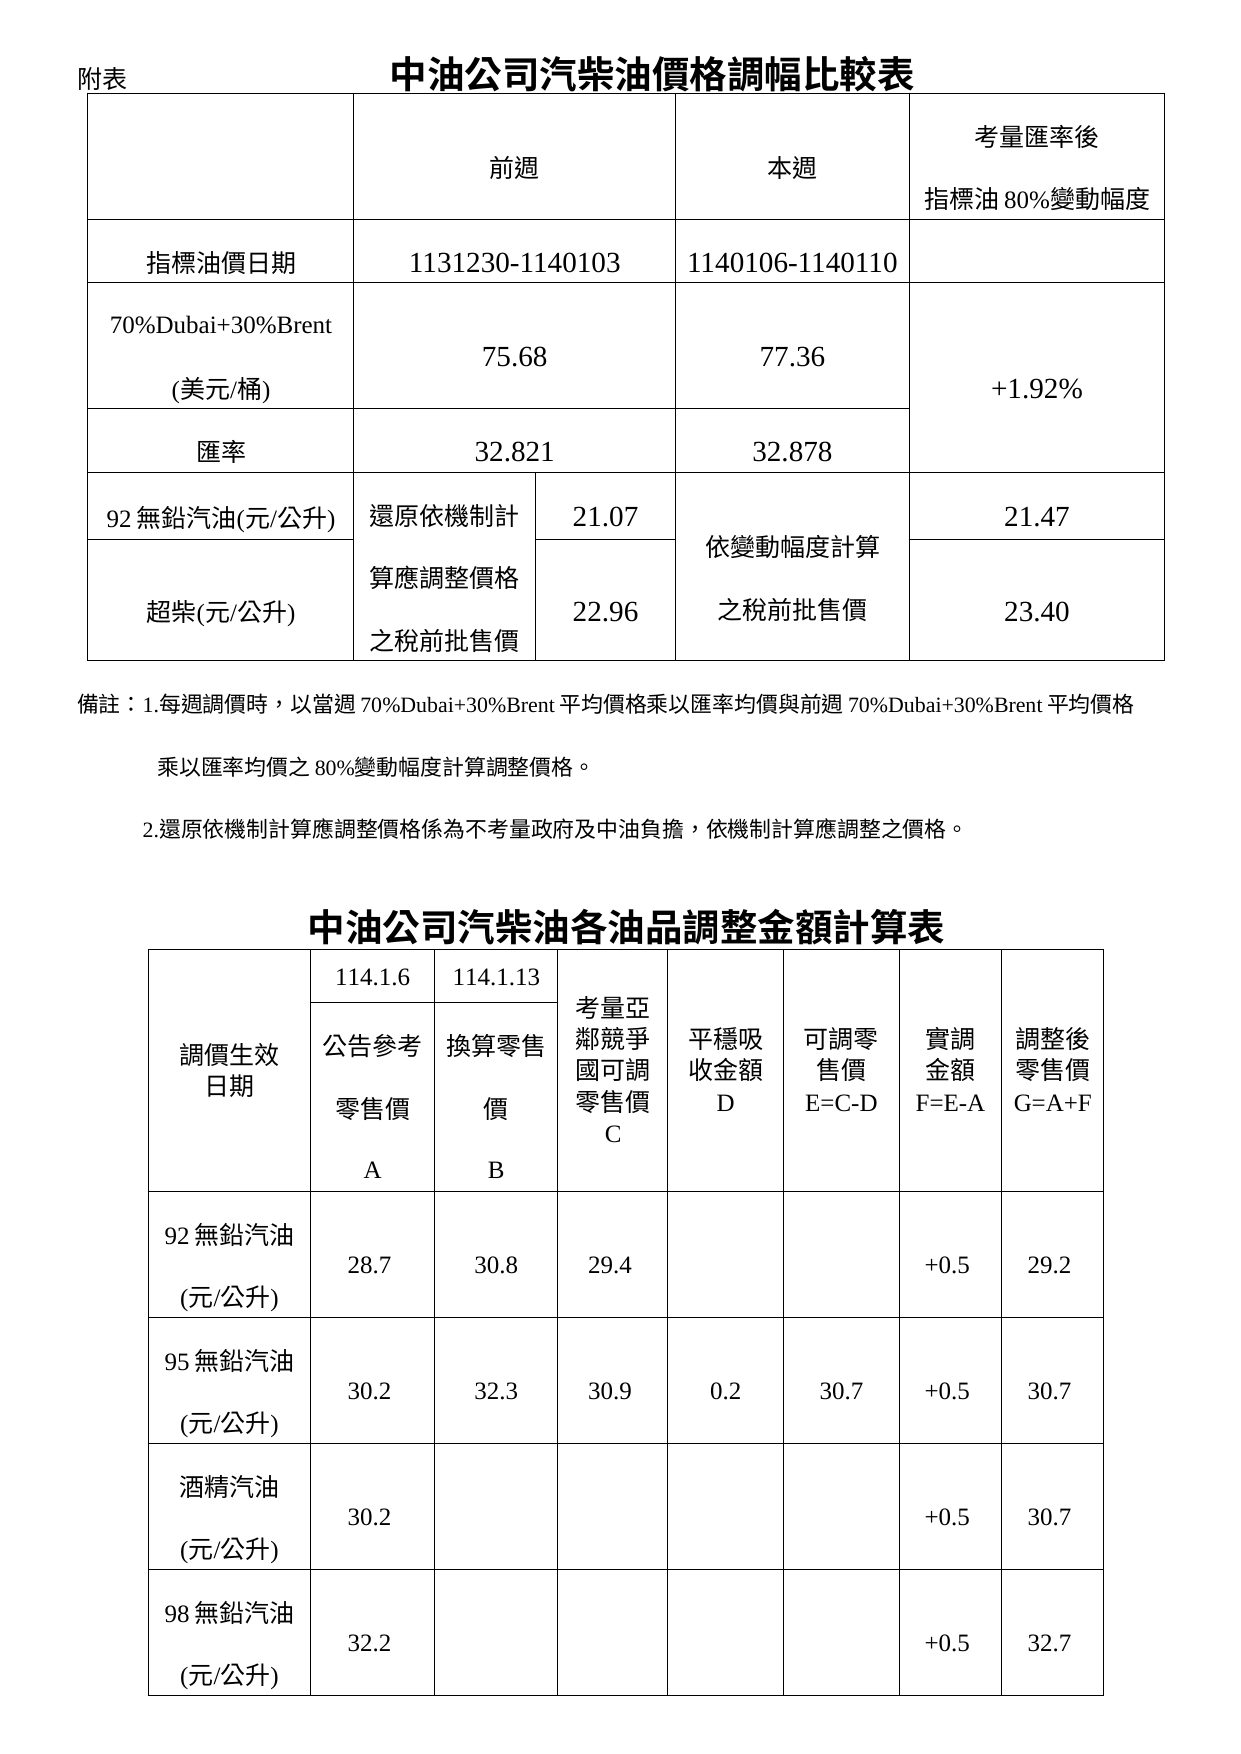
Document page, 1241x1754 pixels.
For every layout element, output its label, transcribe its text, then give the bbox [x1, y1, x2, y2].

table_cell 70%Dubai+30%Brent (美元/桶) [88, 283, 353, 408]
table_cell 依變動幅度計算 之稅前批售價 [676, 473, 909, 660]
table_cell 32.821 [354, 409, 675, 472]
table_cell [668, 1192, 783, 1317]
table_header 實調 金額 F=E-A [900, 950, 1001, 1191]
text 乘以匯率均價之80%變動幅度計算調整價格。 [157, 724, 1175, 786]
table_header 114.1.13 [435, 950, 557, 1002]
table_cell 32.878 [676, 409, 909, 472]
table_cell [668, 1444, 783, 1569]
table_cell 匯率 [88, 409, 353, 472]
table_header 調整後 零售價 G=A+F [1002, 950, 1103, 1191]
table_header 考量匯率後 指標油80%變動幅度 [910, 94, 1164, 219]
table_cell 指標油價日期 [88, 220, 353, 282]
table_cell 還原依機制計算應調整價格之稅前批售價 [354, 473, 535, 660]
table_cell 換算零售價 B [435, 1003, 557, 1191]
table_header 114.1.6 [311, 950, 434, 1002]
table_cell [668, 1570, 783, 1695]
table_cell [784, 1192, 899, 1317]
table_cell 0.2 [668, 1318, 783, 1443]
table_cell [784, 1444, 899, 1569]
table_cell 21.47 [910, 473, 1164, 538]
table_cell [558, 1570, 667, 1695]
text 2.還原依機制計算應調整價格係為不考量政府及中油負擔，依機制計算應調整之價格。 [77, 786, 1175, 849]
table_cell +0.5 [900, 1318, 1001, 1443]
table_cell 21.07 [536, 473, 675, 538]
table_cell 1131230-1140103 [354, 220, 675, 282]
table_cell 公告參考零售價 A [311, 1003, 434, 1191]
table_cell 77.36 [676, 283, 909, 408]
table_cell 92無鉛汽油(元/公升) [149, 1192, 310, 1317]
text 備註：1.每週調價時，以當週70%Dubai+30%Brent平均價格乘以匯率均價與前週70%Dubai+30%Brent平均價格 [77, 661, 1175, 724]
table_cell 酒精汽油 (元/公升) [149, 1444, 310, 1569]
table_cell [435, 1444, 557, 1569]
table_cell 23.40 [910, 540, 1164, 660]
table_cell 95無鉛汽油(元/公升) [149, 1318, 310, 1443]
table_cell 29.2 [1002, 1192, 1103, 1317]
table_cell +0.5 [900, 1444, 1001, 1569]
table_cell 30.8 [435, 1192, 557, 1317]
table_cell 30.7 [1002, 1318, 1103, 1443]
table_header 本週 [676, 94, 909, 219]
table_cell 30.9 [558, 1318, 667, 1443]
table_cell [784, 1570, 899, 1695]
table_cell 98無鉛汽油(元/公升) [149, 1570, 310, 1695]
table_cell +0.5 [900, 1192, 1001, 1317]
text 中油公司汽柴油各油品調整金額計算表 [77, 911, 1175, 949]
table_cell 32.3 [435, 1318, 557, 1443]
table_cell 30.2 [311, 1318, 434, 1443]
table_cell 28.7 [311, 1192, 434, 1317]
table_cell [435, 1570, 557, 1695]
table_cell 32.2 [311, 1570, 434, 1695]
table_cell 30.7 [784, 1318, 899, 1443]
table_cell 30.7 [1002, 1444, 1103, 1569]
table_header 考量亞鄰競爭國可調零售價 C [558, 950, 667, 1191]
table_cell 75.68 [354, 283, 675, 408]
table_cell [558, 1444, 667, 1569]
table_cell 32.7 [1002, 1570, 1103, 1695]
table_cell +0.5 [900, 1570, 1001, 1695]
table_cell 29.4 [558, 1192, 667, 1317]
table_cell 22.96 [536, 540, 675, 660]
table_cell 1140106-1140110 [676, 220, 909, 282]
table_cell 30.2 [311, 1444, 434, 1569]
table_cell [910, 220, 1164, 282]
text 附表 中油公司汽柴油價格調幅比較表 [77, 30, 1175, 93]
table_cell +1.92% [910, 283, 1164, 472]
table_header 平穩吸收金額 D [668, 950, 783, 1191]
table_cell 超柴(元/公升) [88, 540, 353, 660]
table_cell 92無鉛汽油(元/公升) [88, 473, 353, 538]
table_header 前週 [354, 94, 675, 219]
table_header 可調零售價 E=C-D [784, 950, 899, 1191]
table_header 調價生效 日期 [149, 950, 310, 1191]
table_header [88, 94, 353, 219]
